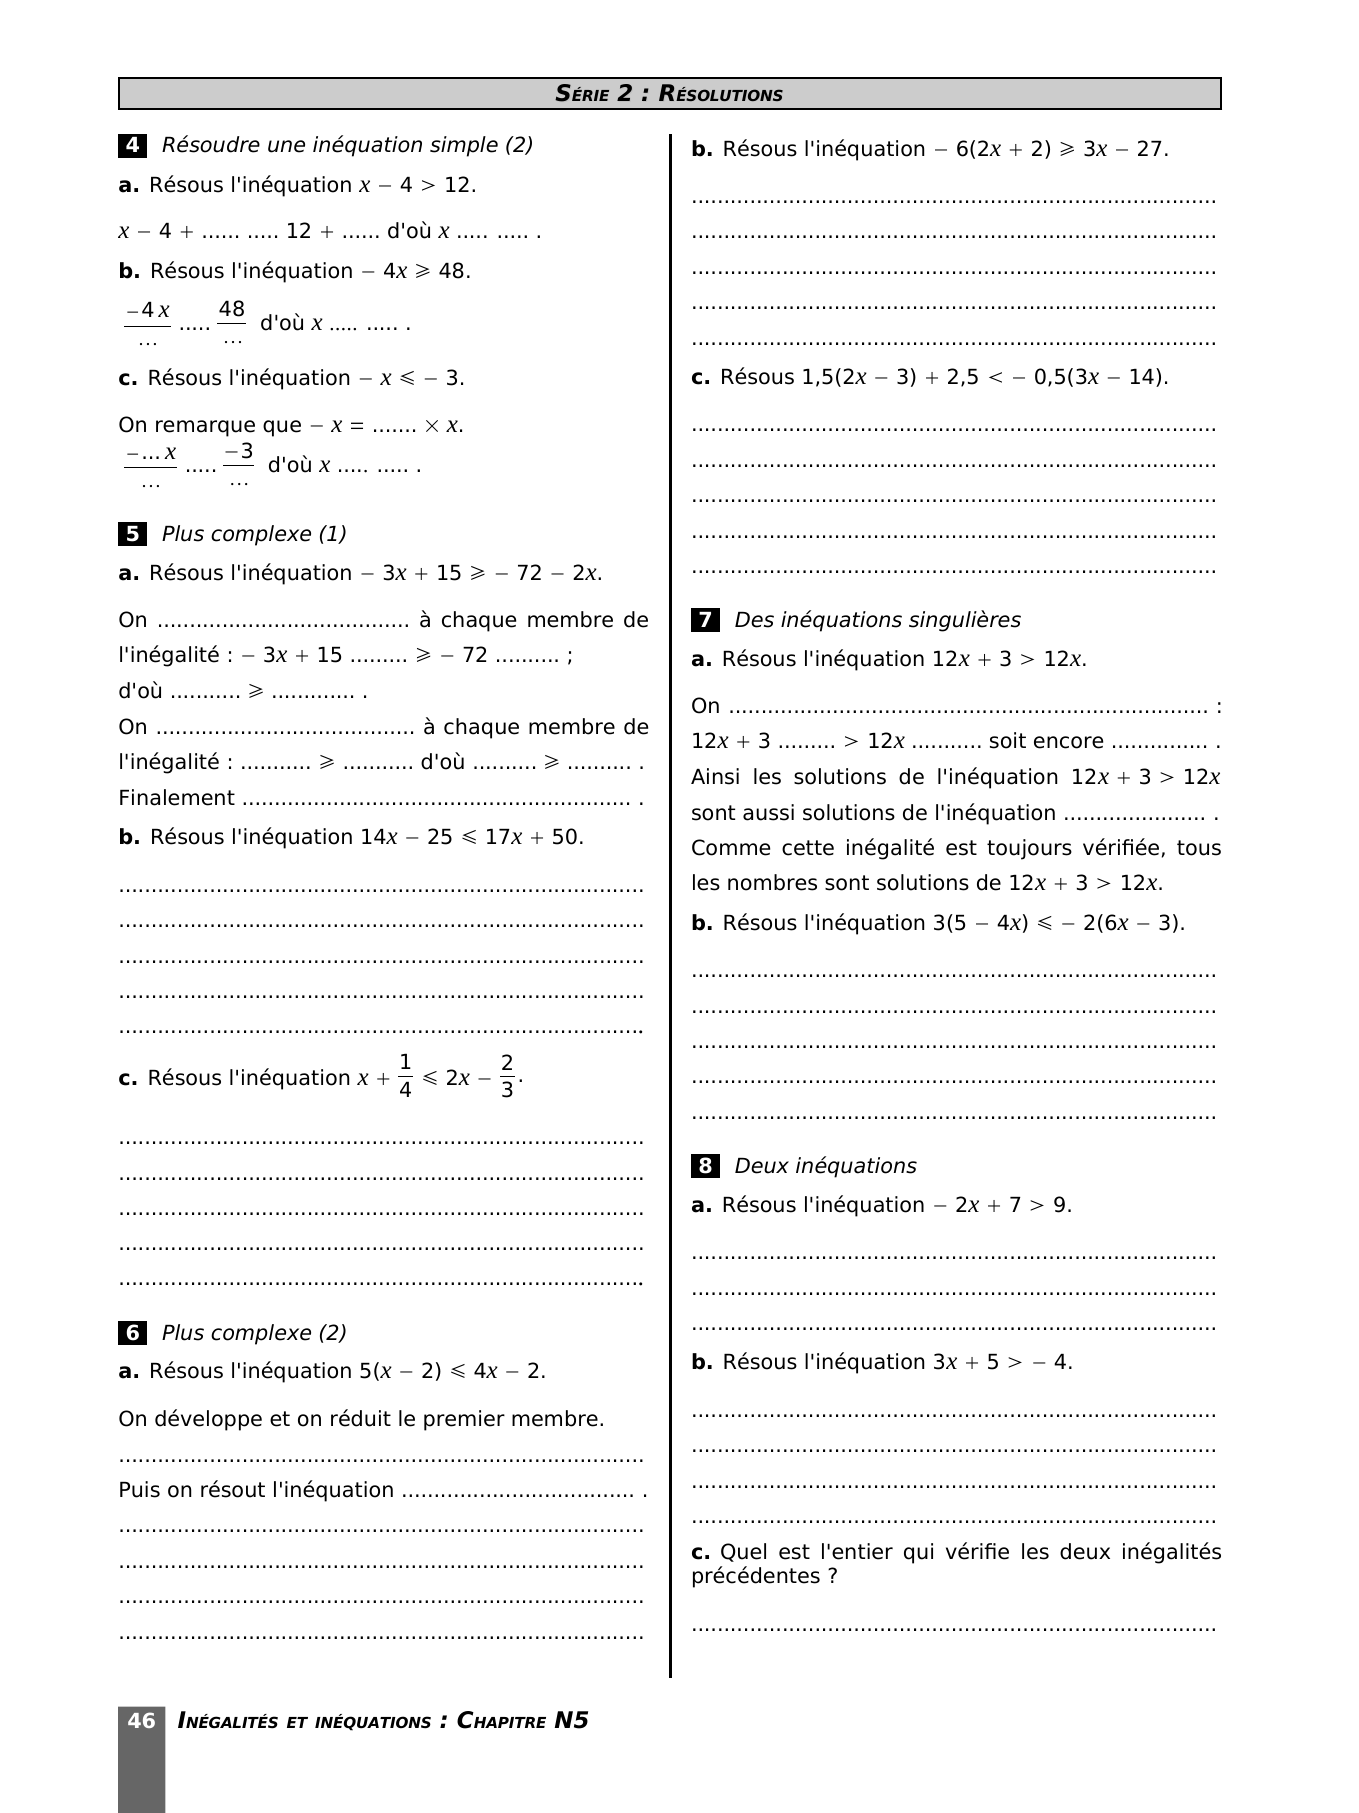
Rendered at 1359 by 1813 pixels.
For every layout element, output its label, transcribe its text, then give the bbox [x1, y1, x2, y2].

list Deux inéquations [720, 1154, 1222, 1178]
list ................................................................................. [691, 173, 1222, 208]
list .................................................................................................................................................................. [691, 279, 1222, 350]
list Résous l'inéquation 14x − 25  17x  50. [118, 822, 649, 850]
list Résoudre une inéquation simple (2) [147, 134, 649, 158]
list ................................................................................. [118, 862, 649, 897]
list On .......................................................................... : 12x  3 .........  12x ........... soit encore ............... . [691, 683, 1222, 754]
list x − 4  ...... ..... 12  ...... d'où x ..... ..... . [118, 209, 649, 244]
list ................................................................................. [118, 1573, 649, 1609]
list .................................................................................................................................................................. [691, 437, 1222, 508]
list .................................................................................................................................................................. [691, 1458, 1222, 1528]
list ..... d'où x ..... ..... . [118, 437, 649, 492]
list Résous l'inéquation − 3x  15  − 72 − 2x. [118, 558, 649, 586]
list ..... d'où x ..... ..... . [118, 296, 649, 351]
list .................................................................................................................................................................. [691, 508, 1222, 578]
list .................................................................................................................................................................. [118, 1502, 649, 1573]
list ................................................................................. [118, 1114, 649, 1149]
list .................................................................................................................................................................. [691, 983, 1222, 1053]
list .................................................................................................................................................................. [118, 1220, 649, 1291]
list Ainsi les solutions de l'inéquation 12x  3  12x sont aussi solutions de l'inéquation ...................... . Comme cette inégalité est toujours vérifiée, tous les nombres sont solutions de 12x  3  12x. [691, 754, 1222, 896]
list .................................................................................................................................................................. [691, 1387, 1222, 1458]
list On ....................................... à chaque membre de l'inégalité : − 3x  15 .........  − 72 .......... ; [118, 597, 649, 668]
list Résous l'inéquation − 4x  48. [118, 256, 649, 284]
list On ........................................ à chaque membre de l'inégalité : ...........  ........... d'où ..........  .......... . [118, 704, 649, 774]
text Finalement ............................................................ . [118, 786, 649, 811]
list ................................................................................. [691, 1300, 1222, 1336]
list Plus complexe (2) [147, 1321, 649, 1345]
list Résous l'inéquation x  2x − [118, 1051, 649, 1102]
list ................................................................................. [118, 1432, 649, 1467]
list .................................................................................................................................................................. [118, 897, 649, 968]
list .................................................................................................................................................................. [118, 1149, 649, 1220]
list Résous l'inéquation − x  − 3. [118, 363, 649, 390]
list Résous l'inéquation x − 4  12. [118, 170, 649, 197]
list On développe et on réduit le premier membre. [118, 1396, 649, 1432]
list ................................................................................. [691, 947, 1222, 983]
list Quel est l'entier qui vérifie les deux inégalités précédentes ? [691, 1540, 1222, 1589]
list Résous l'inéquation − 2x  7  9. [691, 1190, 1222, 1218]
list .................................................................................................................................................................. [691, 1053, 1222, 1124]
list ................................................................................. [118, 1609, 649, 1644]
list Résous l'inéquation 5(x − 2)  4x − 2. [118, 1357, 649, 1384]
list Résous 1,5(2x − 3)  2,5  − 0,5(3x − 14). [691, 362, 1222, 390]
list ................................................................................. [691, 401, 1222, 437]
list .................................................................................................................................................................. [691, 208, 1222, 279]
list Résous l'inéquation 3x  5  − 4. [691, 1347, 1222, 1375]
list Résous l'inéquation 3(5 − 4x)  − 2(6x − 3). [691, 908, 1222, 936]
list ................................................................................. [691, 1601, 1222, 1636]
list .................................................................................................................................................................. [118, 968, 649, 1039]
list Résous l'inéquation 12x  3  12x. [691, 644, 1222, 672]
list Plus complexe (1) [147, 522, 649, 546]
list d'où ...........  ............. . [118, 668, 649, 704]
list Des inéquations singulières [720, 608, 1222, 632]
list Résous l'inéquation − 6(2x  2)  3x − 27. [691, 134, 1222, 161]
list .................................................................................................................................................................. [691, 1229, 1222, 1300]
list Puis on résout l'inéquation .................................... . [118, 1467, 649, 1502]
list On remarque que − x = ....... × x. [118, 402, 649, 437]
